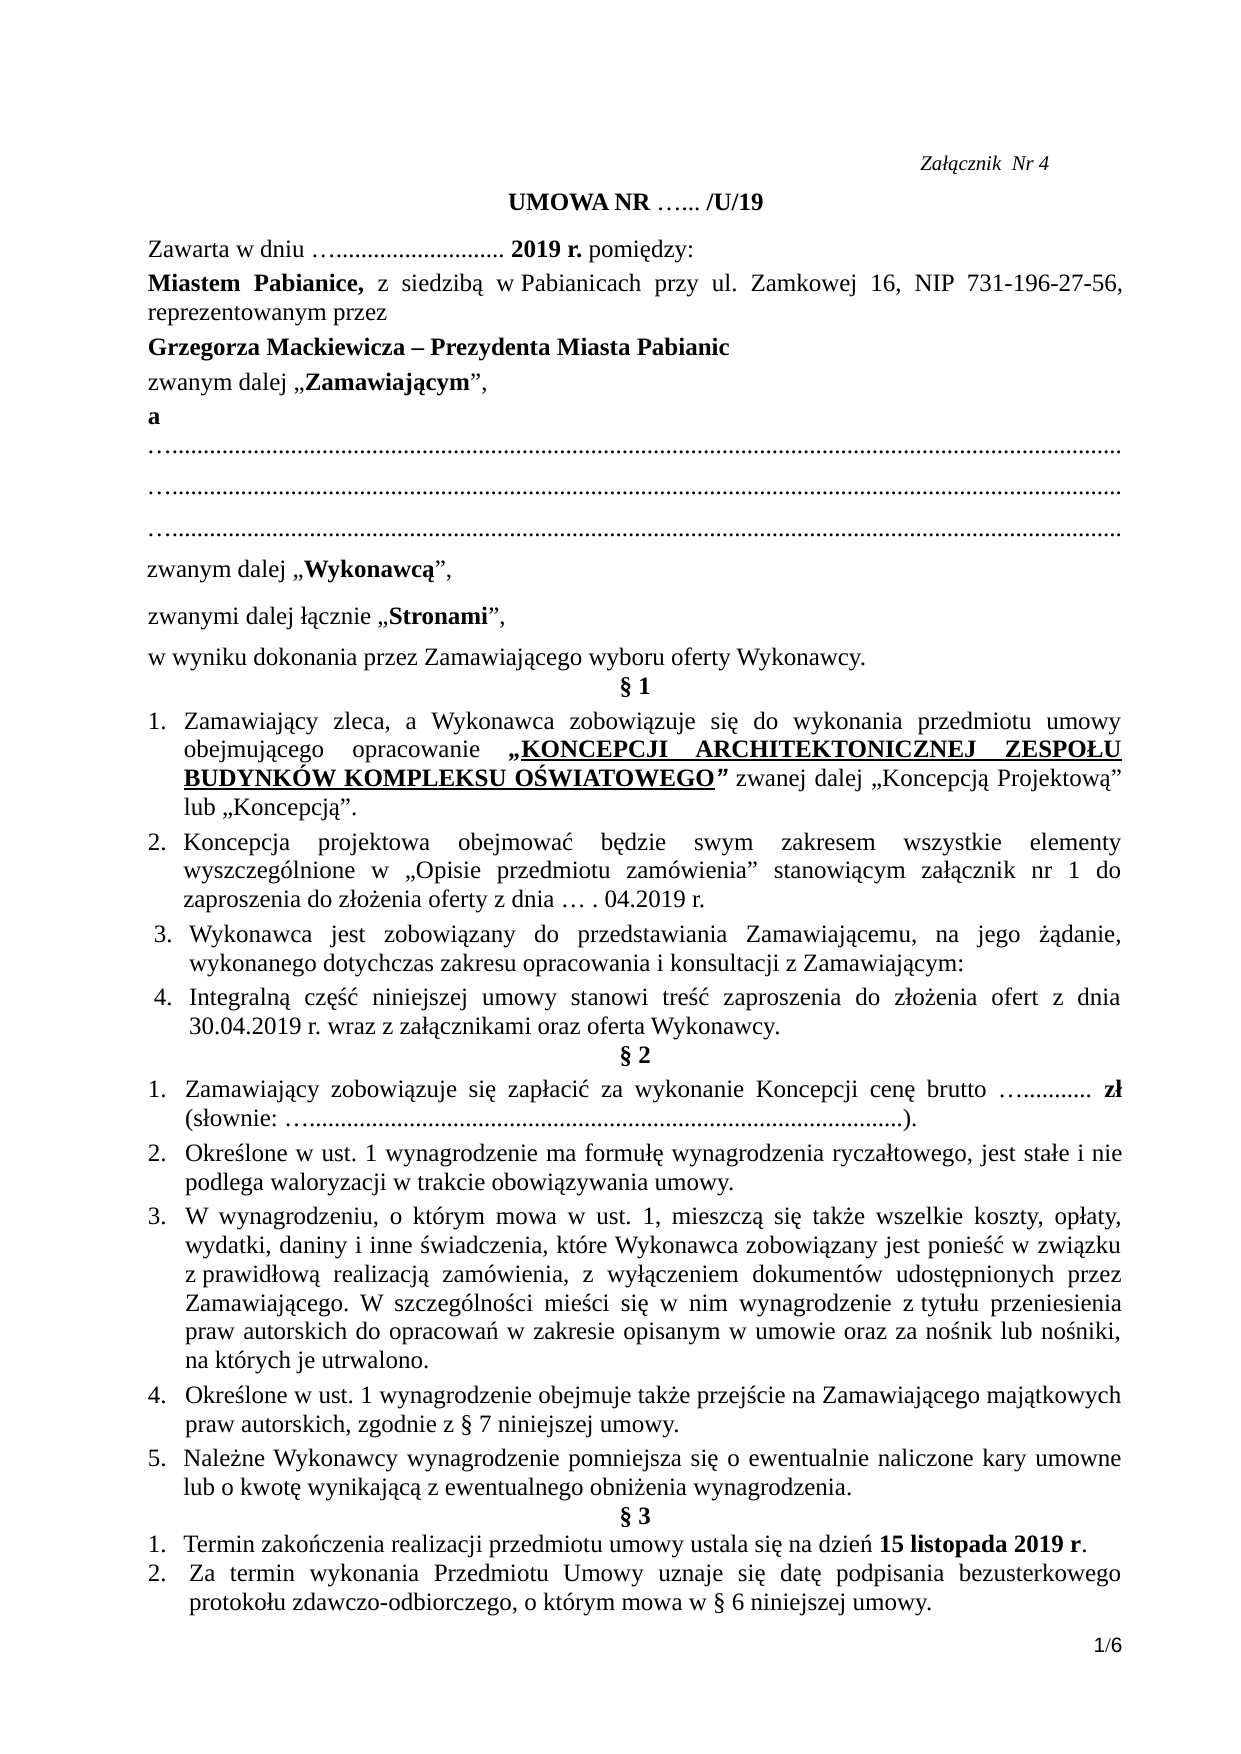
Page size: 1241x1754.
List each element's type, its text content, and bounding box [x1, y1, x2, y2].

list Integralną część niniejszej umowy stanowi treść zaproszenia do złożenia ofert z dnia 30.04.2019 r. wraz z załącznikami oraz oferta Wykonawcy. [153, 982, 1122, 1040]
text Zawarta w dniu …........................... 2019 r. pomiędzy: [148, 234, 1124, 263]
text w wyniku dokonania przez Zamawiającego wyboru oferty Wykonawcy. [148, 642, 1122, 671]
list W wynagrodzeniu, o którym mowa w ust. 1, mieszczą się także wszelkie koszty, opłaty, wydatki, daniny i inne świadczenia, które Wykonawca zobowiązany jest ponieść w związku z prawidłową realizacją zamówienia, z wyłączeniem dokumentów udostępnionych przez Zamawiającego. W szczególności mieści się w nim wynagrodzenie z tytułu przeniesienia praw autorskich do opracowań w zakresie opisanym w umowie oraz za nośnik lub nośniki, na których je utrwalono. [148, 1201, 1122, 1374]
text zwanymi dalej łącznie „Stronami”, [148, 601, 1122, 630]
text § 1 [148, 671, 1122, 700]
text …........................................................................................................................................................ [147, 471, 1122, 500]
list Zamawiający zleca, a Wykonawca zobowiązuje się do wykonania przedmiotu umowy obejmującego opracowanie „KONCEPCJI ARCHITEKTONICZNEJ ZESPOŁU BUDYNKÓW KOMPLEKSU OŚWIATOWEGO” zwanej dalej „Koncepcją Projektową” lub „Koncepcją”. [148, 706, 1122, 821]
list Zamawiający zobowiązuje się zapłacić za wykonanie Koncepcji cenę brutto …........... zł (słownie: …...............................................................................................). [148, 1074, 1122, 1132]
list Określone w ust. 1 wynagrodzenie obejmuje także przejście na Zamawiającego majątkowych praw autorskich, zgodnie z § 7 niniejszej umowy. [148, 1380, 1122, 1437]
text a [148, 401, 1122, 430]
text …........................................................................................................................................................ [147, 513, 1122, 541]
text zwanym dalej „Wykonawcą”, [147, 554, 1122, 583]
list Koncepcja projektowa obejmować będzie swym zakresem wszystkie elementy wyszczególnione w „Opisie przedmiotu zamówienia” stanowiącym załącznik nr 1 do zaproszenia do złożenia oferty z dnia … . 04.2019 r. [148, 827, 1122, 913]
list Należne Wykonawcy wynagrodzenie pomniejsza się o ewentualnie naliczone kary umowne lub o kwotę wynikającą z ewentualnego obniżenia wynagrodzenia. [148, 1443, 1122, 1501]
list Wykonawca jest zobowiązany do przedstawiania Zamawiającemu, na jego żądanie, wykonanego dotychczas zakresu opracowania i konsultacji z Zamawiającym: [153, 919, 1122, 976]
text Załącznik Nr 4 [148, 118, 1124, 176]
list Za termin wykonania Przedmiotu Umowy uznaje się datę podpisania bezusterkowego protokołu zdawczo-odbiorczego, o którym mowa w § 6 niniejszej umowy. [148, 1558, 1122, 1616]
text UMOWA NR …... /U/19 [148, 187, 1124, 216]
text § 2 [148, 1040, 1122, 1069]
list Określone w ust. 1 wynagrodzenie ma formułę wynagrodzenia ryczałtowego, jest stałe i nie podlega waloryzacji w trakcie obowiązywania umowy. [148, 1138, 1122, 1196]
text …........................................................................................................................................................ [147, 430, 1122, 459]
text § 3 [148, 1501, 1122, 1529]
text Miastem Pabianice, z siedzibą w Pabianicach przy ul. Zamkowej 16, NIP 731-196-27-56, reprezentowanym przez [148, 268, 1124, 326]
text zwanym dalej „Zamawiającym”, [148, 367, 1122, 395]
text Grzegorza Mackiewicza – Prezydenta Miasta Pabianic [148, 332, 1122, 361]
list Termin zakończenia realizacji przedmiotu umowy ustala się na dzień 15 listopada 2019 r. [148, 1529, 1122, 1558]
